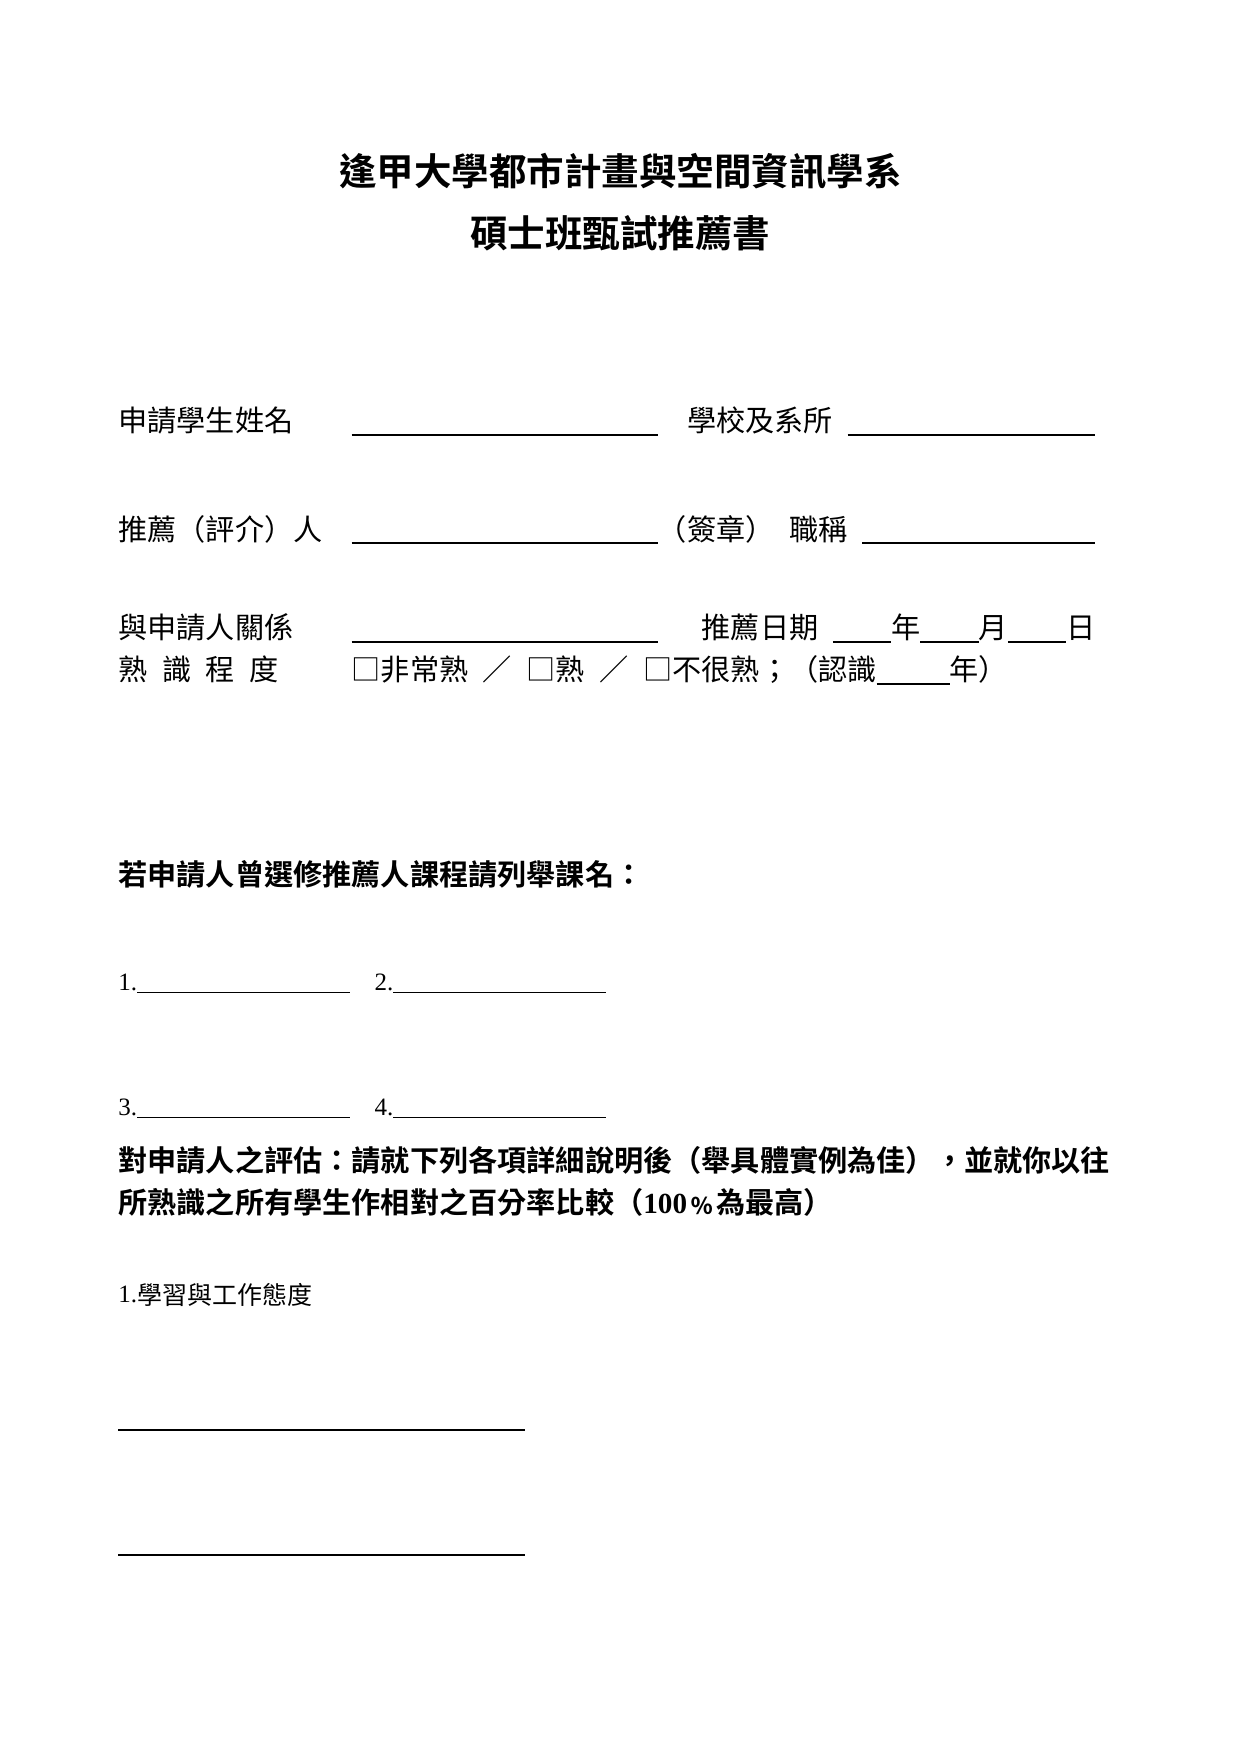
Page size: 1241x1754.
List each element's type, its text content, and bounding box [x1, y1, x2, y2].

text 熟 識 程 度 □非常熟 ／ □熟 ／ □不很熟；（認識 年） [118, 647, 1122, 689]
text 1.學習與工作態度 [118, 1252, 1122, 1314]
text 與申請人關係 推薦日期 年 月 日 [118, 605, 1122, 647]
text 3. 4. [118, 1064, 1122, 1127]
text 碩士班甄試推薦書 [118, 189, 1122, 252]
text 1. 2. [118, 939, 1122, 1002]
text 推薦（評介）人 （簽章） 職稱 [118, 506, 1122, 548]
text 申請學生姓名 學校及系所 [118, 377, 1122, 439]
text 對申請人之評估：請就下列各項詳細說明後（舉具體實例為佳），並就你以往所熟識之所有學生作相對之百分率比較（100﹪為最高） [118, 1137, 1122, 1222]
text 若申請人曾選修推薦人課程請列舉課名： [118, 852, 1122, 894]
text 逢甲大學都市計畫與空間資訊學系 [118, 127, 1122, 189]
